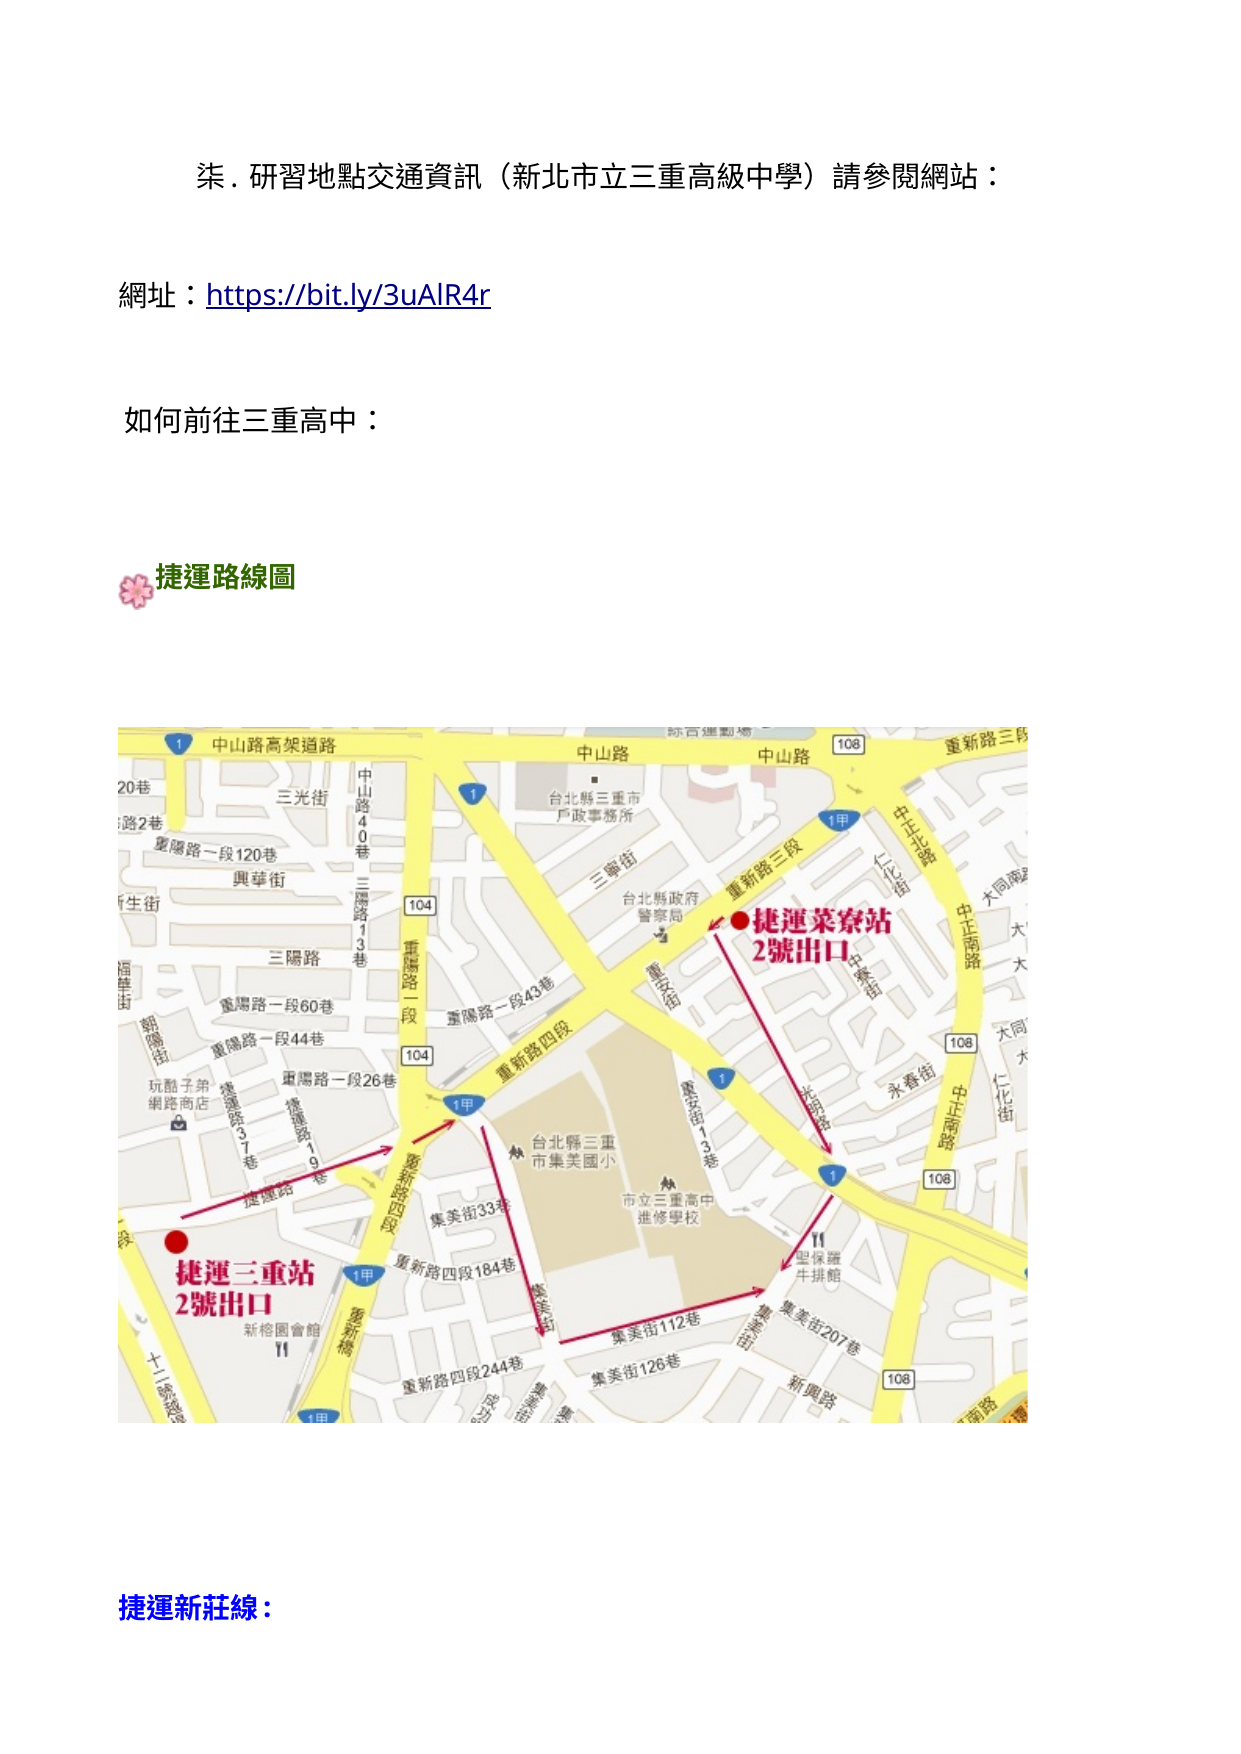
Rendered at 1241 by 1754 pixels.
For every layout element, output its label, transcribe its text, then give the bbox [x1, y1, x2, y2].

list 研習地點交通資訊（新北市立三重高級中學）請參閱網站： [196, 146, 1122, 196]
text 網址：https://bit.ly/3uAlR4r [118, 252, 1122, 314]
text 如何前往三重高中： [118, 377, 1122, 439]
text 捷運路線圖 [118, 502, 1122, 627]
table_header 捷運新莊線: [118, 1502, 1122, 1627]
